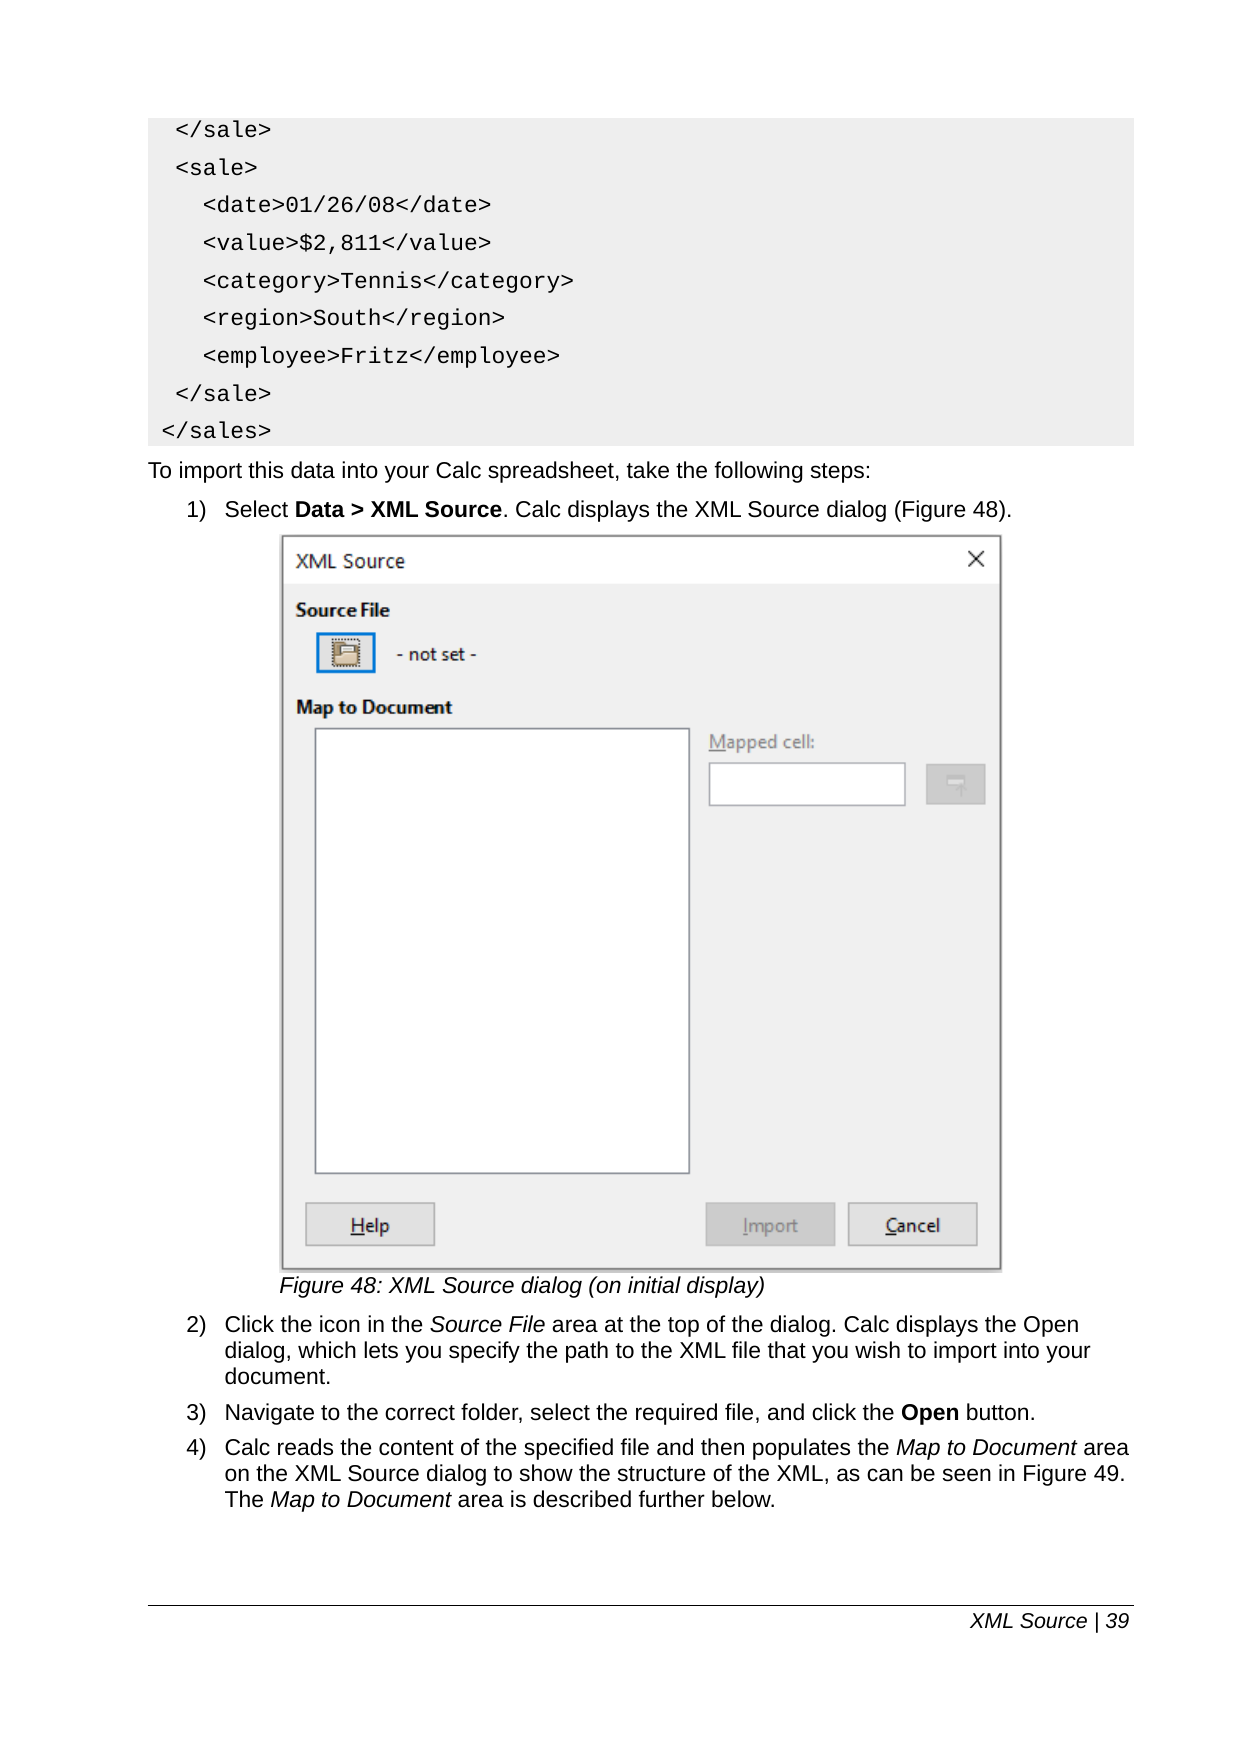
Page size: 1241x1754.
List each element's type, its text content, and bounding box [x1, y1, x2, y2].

text <region>South</region> [148, 307, 1134, 333]
text </sale> [148, 118, 1134, 144]
picture [279, 534, 1003, 1273]
list Calc reads the content of the specified file and then populates the Map to Document area on the XML Source dialog to show the structure of the XML, as can be seen in Figure 49. The Map to Document area is described further below. [207, 1434, 1134, 1513]
list Select Data > XML Source. Calc displays the XML Source dialog (Figure 48). [207, 496, 1134, 523]
text <category>Tennis</category> [148, 269, 1134, 295]
text </sale> [148, 382, 1134, 408]
text <value>$2,811</value> [148, 231, 1134, 257]
text <date>01/26/08</date> [148, 193, 1134, 219]
text Figure 48: XML Source dialog (on initial display) [279, 1273, 1002, 1299]
text To import this data into your Calc spreadsheet, take the following steps: [148, 457, 1134, 484]
text <employee>Fritz</employee> [148, 344, 1134, 370]
text <sale> [148, 156, 1134, 182]
list Navigate to the correct folder, select the required file, and click the Open button. [207, 1398, 1134, 1425]
list Click the icon in the Source File area at the top of the dialog. Calc displays the Open dialog, which lets you specify the path to the XML file that you wish to import into your document. [207, 1311, 1134, 1390]
text </sales> [148, 420, 1134, 446]
